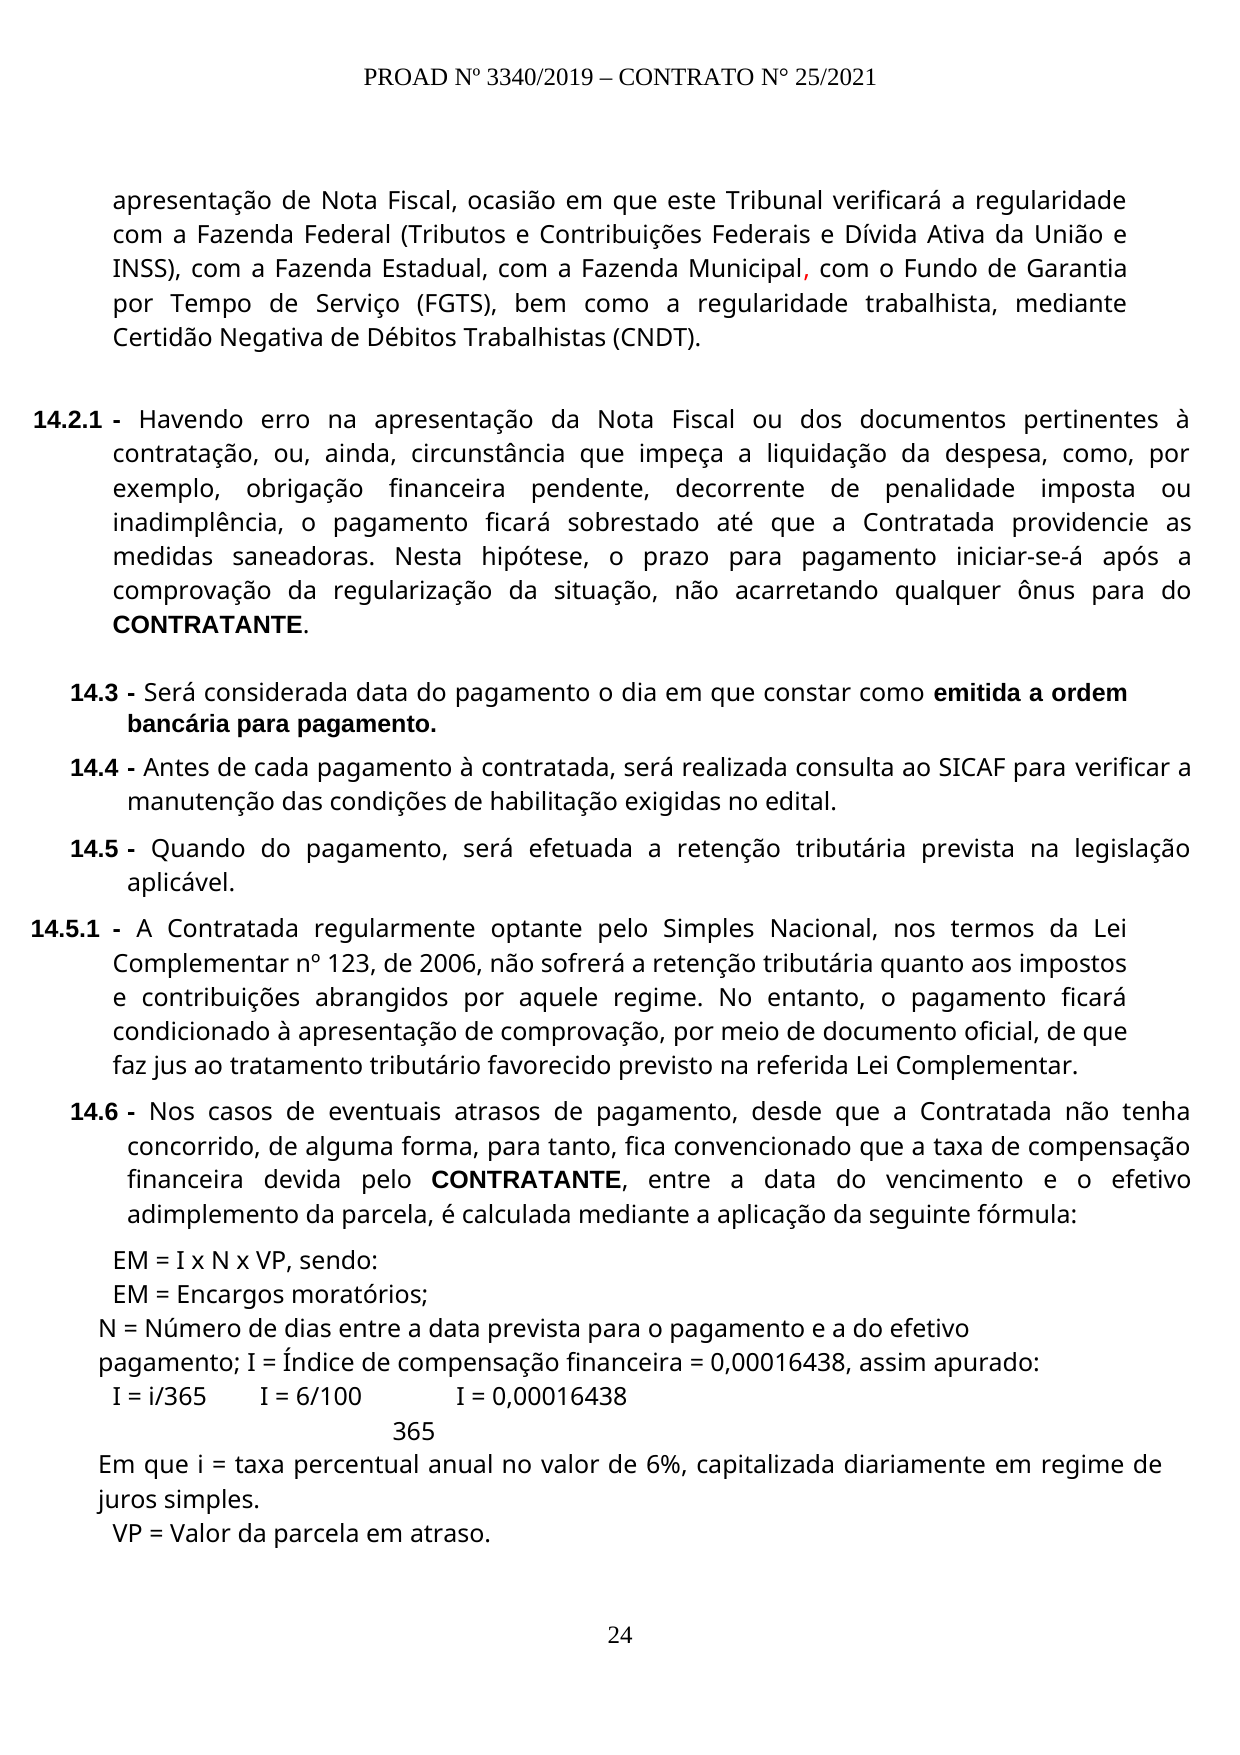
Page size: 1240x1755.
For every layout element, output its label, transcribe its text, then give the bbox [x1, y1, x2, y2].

list - Será considerada data do pagamento o dia em que constar como emitida a ordem bancária para pagamento. [112, 674, 1128, 737]
text EM = Encargos moratórios; [112, 1277, 1192, 1311]
list - Nos casos de eventuais atrasos de pagamento, desde que a Contratada não tenha concorrido, de alguma forma, para tanto, fica convencionado que a taxa de compensação financeira devida pelo CONTRATANTE, entre a data do vencimento e o efetivo adimplemento da parcela, é calculada mediante a aplicação da seguinte fórmula: [112, 1094, 1192, 1230]
list - Antes de cada pagamento à contratada, será realizada consulta ao SICAF para verificar a manutenção das condições de habilitação exigidas no edital. [112, 750, 1192, 818]
text apresentação de Nota Fiscal, ocasião em que este Tribunal verificará a regularidade com a Fazenda Federal (Tributos e Contribuições Federais e Dívida Ativa da União e INSS), com a Fazenda Estadual, com a Fazenda Municipal, com o Fundo de Garantia por Tempo de Serviço (FGTS), bem como a regularidade trabalhista, mediante Certidão Negativa de Débitos Trabalhistas (CNDT). [112, 183, 1128, 353]
list - Havendo erro na apresentação da Nota Fiscal ou dos documentos pertinentes à contratação, ou, ainda, circunstância que impeça a liquidação da despesa, como, por exemplo, obrigação financeira pendente, decorrente de penalidade imposta ou inadimplência, o pagamento ficará sobrestado até que a Contratada providencie as medidas saneadoras. Nesta hipótese, o prazo para pagamento iniciar-se-á após a comprovação da regularização da situação, não acarretando qualquer ônus para do CONTRATANTE. [98, 402, 1192, 641]
list - Quando do pagamento, será efetuada a retenção tributária prevista na legislação aplicável. [112, 831, 1192, 899]
text Em que i = taxa percentual anual no valor de 6%, capitalizada diariamente em regime de juros simples. [98, 1447, 1177, 1515]
text 365 [392, 1413, 1192, 1447]
text VP = Valor da parcela em atraso. [112, 1515, 1192, 1549]
list - A Contratada regularmente optante pelo Simples Nacional, nos termos da Lei Complementar nº 123, de 2006, não sofrerá a retenção tributária quanto aos impostos e contribuições abrangidos por aquele regime. No entanto, o pagamento ficará condicionado à apresentação de comprovação, por meio de documento oficial, de que faz jus ao tratamento tributário favorecido previsto na referida Lei Complementar. [98, 911, 1128, 1081]
text I = i/365 I = 6/100 I = 0,00016438 [112, 1379, 1192, 1413]
text EM = I x N x VP, sendo: [112, 1243, 1192, 1277]
text N = Número de dias entre a data prevista para o pagamento e a do efetivo pagamento; I = Índice de compensação financeira = 0,00016438, assim apurado: [98, 1311, 1078, 1379]
